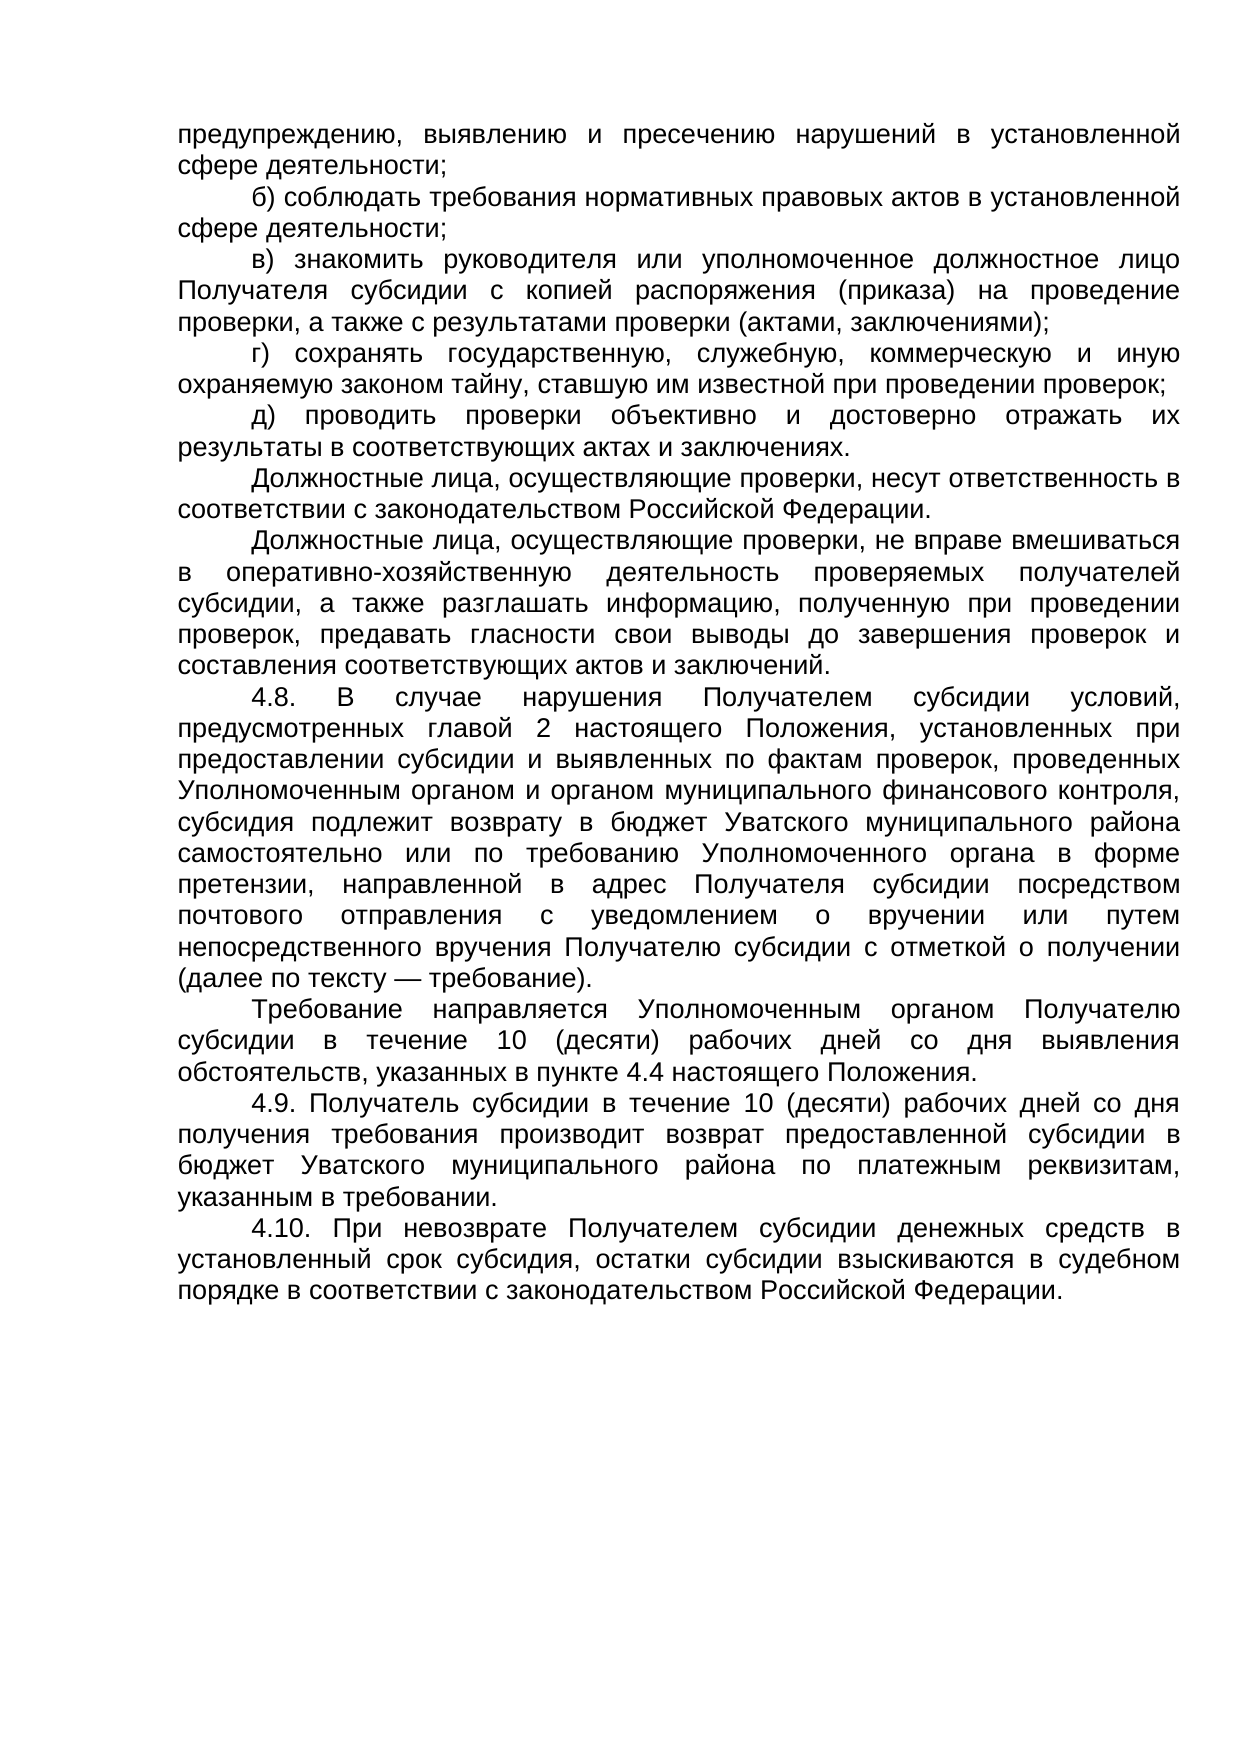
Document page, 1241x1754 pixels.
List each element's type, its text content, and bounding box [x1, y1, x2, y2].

text г) сохранять государственную, служебную, коммерческую и иную охраняемую законом тайну, ставшую им известной при проведении проверок; [177, 337, 1181, 399]
text Должностные лица, осуществляющие проверки, несут ответственность в соответствии с законодательством Российской Федерации. [177, 462, 1181, 524]
text 4.8. В случае нарушения Получателем субсидии условий, предусмотренных главой 2 настоящего Положения, установленных при предоставлении субсидии и выявленных по фактам проверок, проведенных Уполномоченным органом и органом муниципального финансового контроля, субсидия подлежит возврату в бюджет Уватского муниципального района самостоятельно или по требованию Уполномоченного органа в форме претензии, направленной в адрес Получателя субсидии посредством почтового отправления с уведомлением о вручении или путем непосредственного вручения Получателю субсидии с отметкой о получении (далее по тексту — требование). [177, 681, 1181, 993]
text предупреждению, выявлению и пресечению нарушений в установленной сфере деятельности; [177, 118, 1181, 181]
text Должностные лица, осуществляющие проверки, не вправе вмешиваться в оперативно-хозяйственную деятельность проверяемых получателей субсидии, а также разглашать информацию, полученную при проведении проверок, предавать гласности свои выводы до завершения проверок и составления соответствующих актов и заключений. [177, 524, 1181, 681]
text 4.9. Получатель субсидии в течение 10 (десяти) рабочих дней со дня получения требования производит возврат предоставленной субсидии в бюджет Уватского муниципального района по платежным реквизитам, указанным в требовании. [177, 1087, 1181, 1212]
text в) знакомить руководителя или уполномоченное должностное лицо Получателя субсидии с копией распоряжения (приказа) на проведение проверки, а также с результатами проверки (актами, заключениями); [177, 243, 1181, 337]
text д) проводить проверки объективно и достоверно отражать их результаты в соответствующих актах и заключениях. [177, 399, 1181, 462]
text Требование направляется Уполномоченным органом Получателю субсидии в течение 10 (десяти) рабочих дней со дня выявления обстоятельств, указанных в пункте 4.4 настоящего Положения. [177, 993, 1181, 1087]
text б) соблюдать требования нормативных правовых актов в установленной сфере деятельности; [177, 181, 1181, 243]
text 4.10. При невозврате Получателем субсидии денежных средств в установленный срок субсидия, остатки субсидии взыскиваются в судебном порядке в соответствии с законодательством Российской Федерации. [177, 1212, 1181, 1306]
